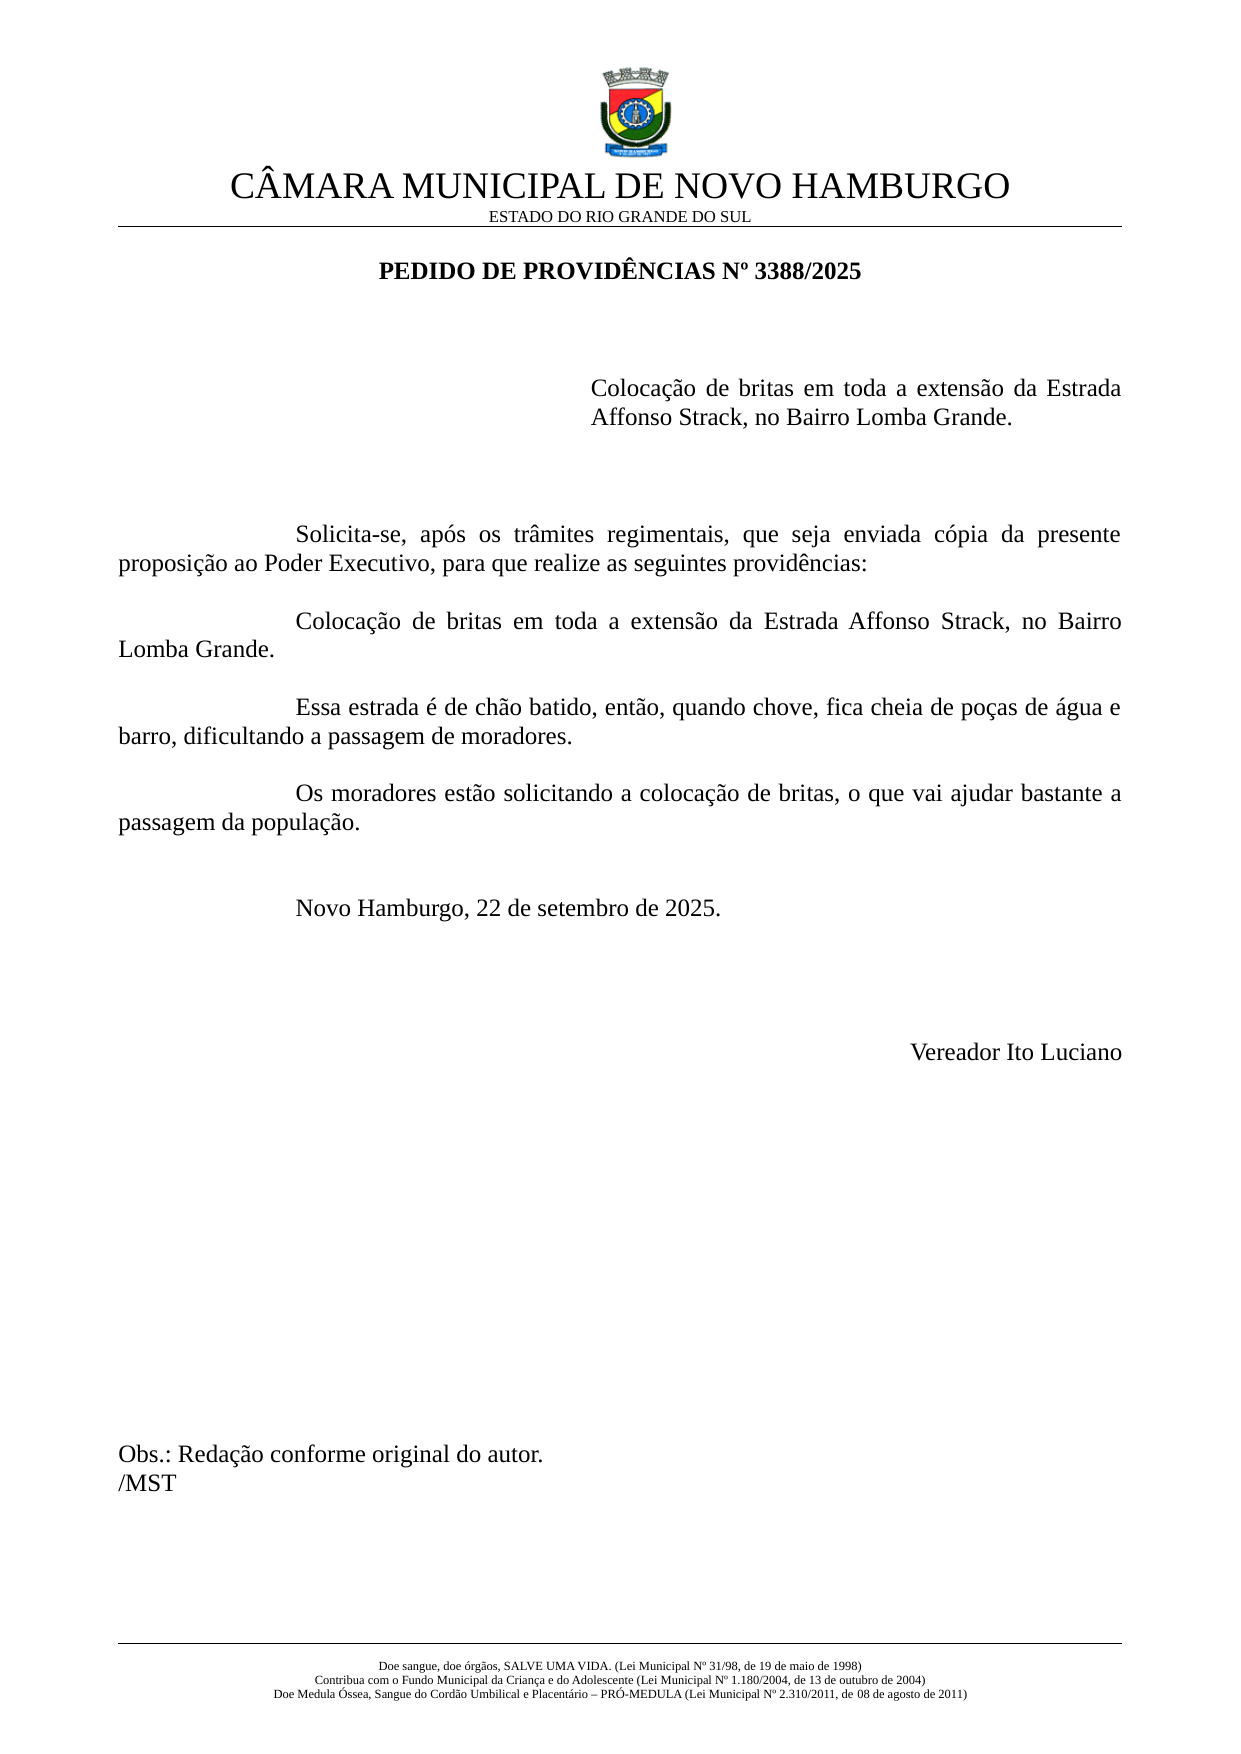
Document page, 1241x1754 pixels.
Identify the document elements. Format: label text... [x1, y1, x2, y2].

text Colocação de britas em toda a extensão da Estrada Affonso Strack, no Bairro Lomba Grande. [591, 373, 1122, 431]
text Os moradores estão solicitando a colocação de britas, o que vai ajudar bastante a passagem da população. [118, 778, 1122, 836]
text /MST [118, 1468, 1122, 1497]
text PEDIDO DE PROVIDÊNCIAS Nº 3388/2025 [118, 256, 1122, 285]
picture [594, 60, 675, 162]
text Novo Hamburgo, 22 de setembro de 2025. [118, 893, 1122, 922]
text Essa estrada é de chão batido, então, quando chove, fica cheia de poças de água e barro, dificultando a passagem de moradores. [118, 692, 1122, 749]
text Colocação de britas em toda a extensão da Estrada Affonso Strack, no Bairro Lomba Grande. [118, 606, 1122, 663]
text Vereador Ito Luciano [118, 1037, 1122, 1066]
text Obs.: Redação conforme original do autor. [118, 1439, 1122, 1468]
text Solicita-se, após os trâmites regimentais, que seja enviada cópia da presente proposição ao Poder Executivo, para que realize as seguintes providências: [118, 519, 1122, 577]
